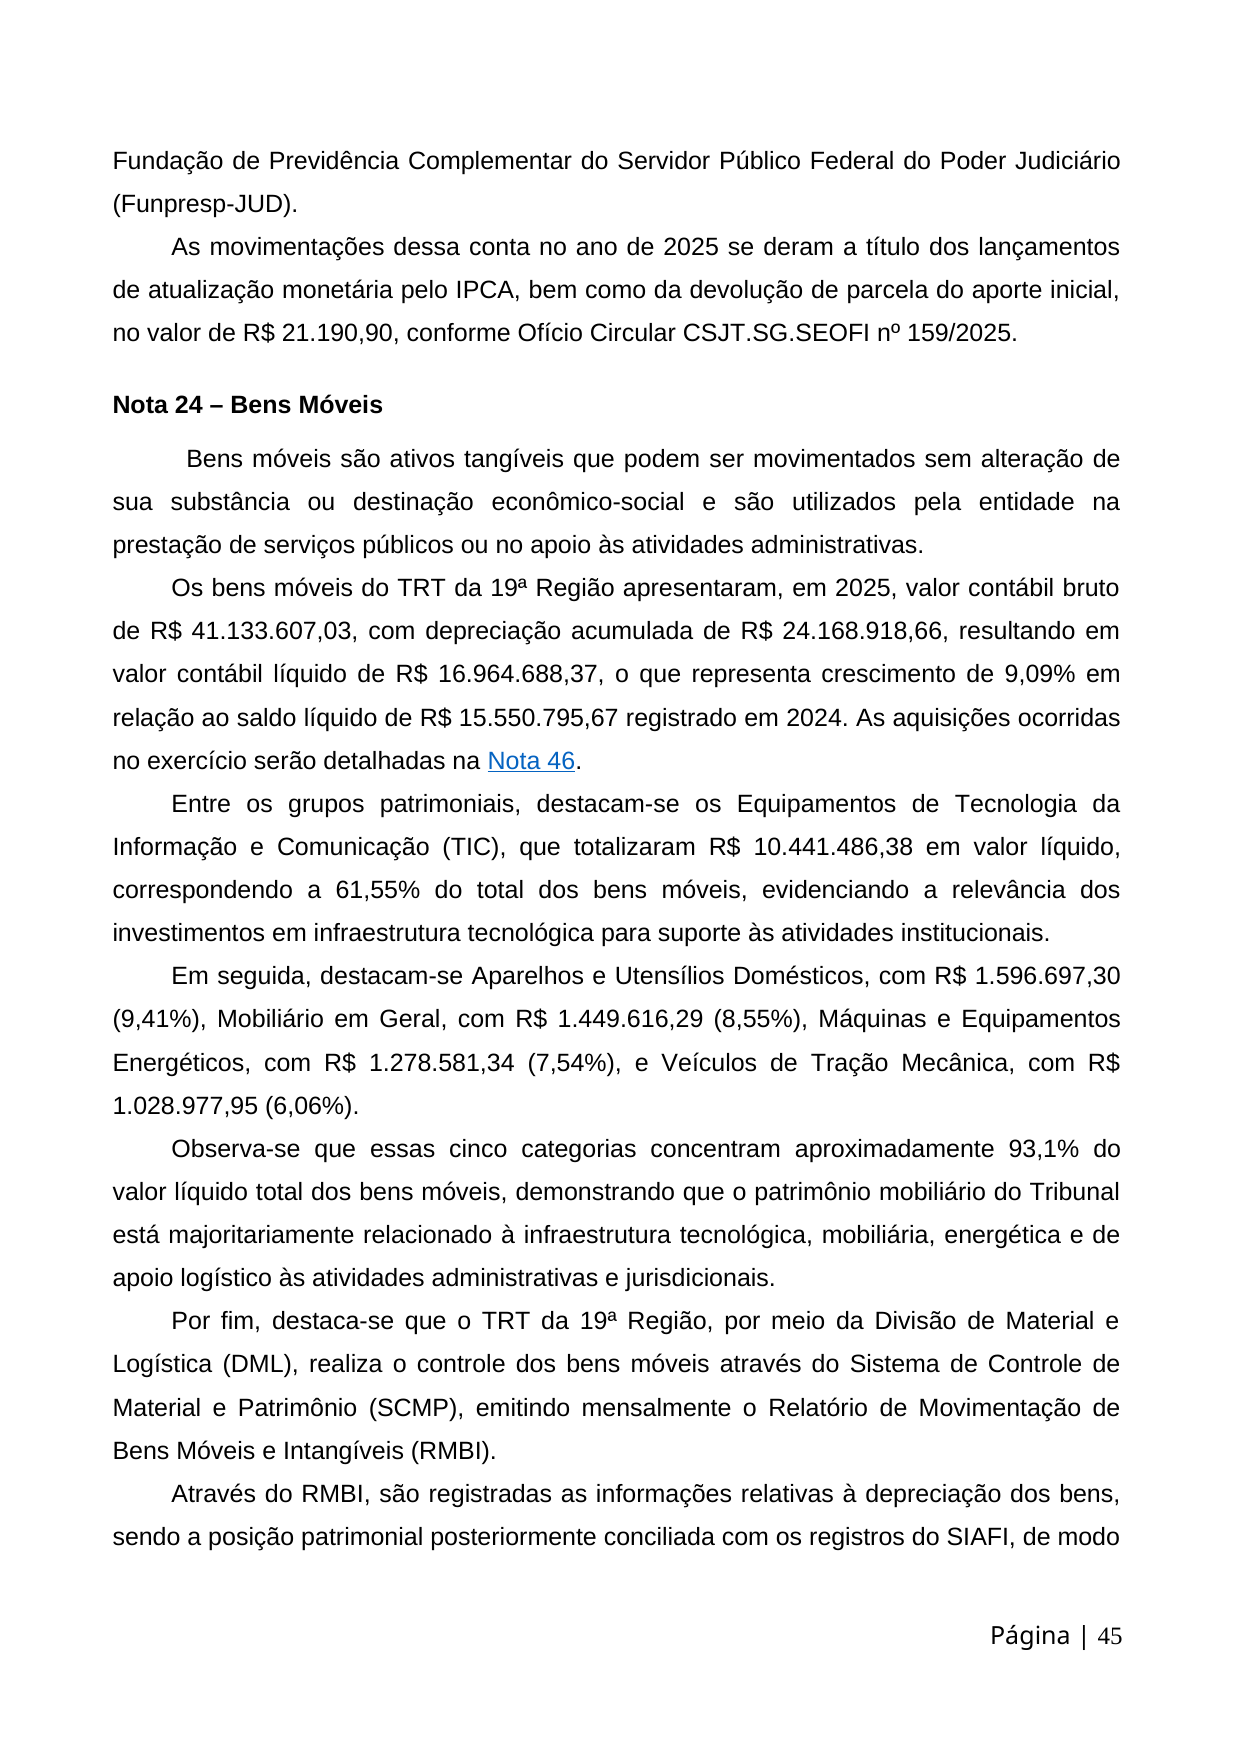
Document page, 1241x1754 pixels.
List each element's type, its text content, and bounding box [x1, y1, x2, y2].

text Bens móveis são ativos tangíveis que podem ser movimentados sem alteração de sua substância ou destinação econômico-social e são utilizados pela entidade na prestação de serviços públicos ou no apoio às atividades administrativas. [112, 444, 1122, 559]
text Observa-se que essas cinco categorias concentram aproximadamente 93,1% do valor líquido total dos bens móveis, demonstrando que o patrimônio mobiliário do Tribunal está majoritariamente relacionado à infraestrutura tecnológica, mobiliária, energética e de apoio logístico às atividades administrativas e jurisdicionais. [112, 1134, 1122, 1292]
text Entre os grupos patrimoniais, destacam-se os Equipamentos de Tecnologia da Informação e Comunicação (TIC), que totalizaram R$ 10.441.486,38 em valor líquido, correspondendo a 61,55% do total dos bens móveis, evidenciando a relevância dos investimentos em infraestrutura tecnológica para suporte às atividades institucionais. [112, 789, 1122, 947]
text Por fim, destaca-se que o TRT da 19ª Região, por meio da Divisão de Material e Logística (DML), realiza o controle dos bens móveis através do Sistema de Controle de Material e Patrimônio (SCMP), emitindo mensalmente o Relatório de Movimentação de Bens Móveis e Intangíveis (RMBI). [112, 1306, 1122, 1464]
text Em seguida, destacam-se Aparelhos e Utensílios Domésticos, com R$ 1.596.697,30 (9,41%), Mobiliário em Geral, com R$ 1.449.616,29 (8,55%), Máquinas e Equipamentos Energéticos, com R$ 1.278.581,34 (7,54%), e Veículos de Tração Mecânica, com R$ 1.028.977,95 (6,06%). [112, 961, 1122, 1119]
text As movimentações dessa conta no ano de 2025 se deram a título dos lançamentos de atualização monetária pelo IPCA, bem como da devolução de parcela do aporte inicial, no valor de R$ 21.190,90, conforme Ofício Circular CSJT.SG.SEOFI nº 159/2025. [112, 232, 1122, 347]
subtitle Nota 24 – Bens Móveis [112, 390, 1122, 419]
text Fundação de Previdência Complementar do Servidor Público Federal do Poder Judiciário (Funpresp-JUD). [112, 146, 1122, 218]
text Através do RMBI, são registradas as informações relativas à depreciação dos bens, sendo a posição patrimonial posteriormente conciliada com os registros do SIAFI, de modo [112, 1479, 1122, 1551]
text Os bens móveis do TRT da 19ª Região apresentaram, em 2025, valor contábil bruto de R$ 41.133.607,03, com depreciação acumulada de R$ 24.168.918,66, resultando em valor contábil líquido de R$ 16.964.688,37, o que representa crescimento de 9,09% em relação ao saldo líquido de R$ 15.550.795,67 registrado em 2024. As aquisições ocorridas no exercício serão detalhadas na Nota 46. [112, 573, 1122, 774]
